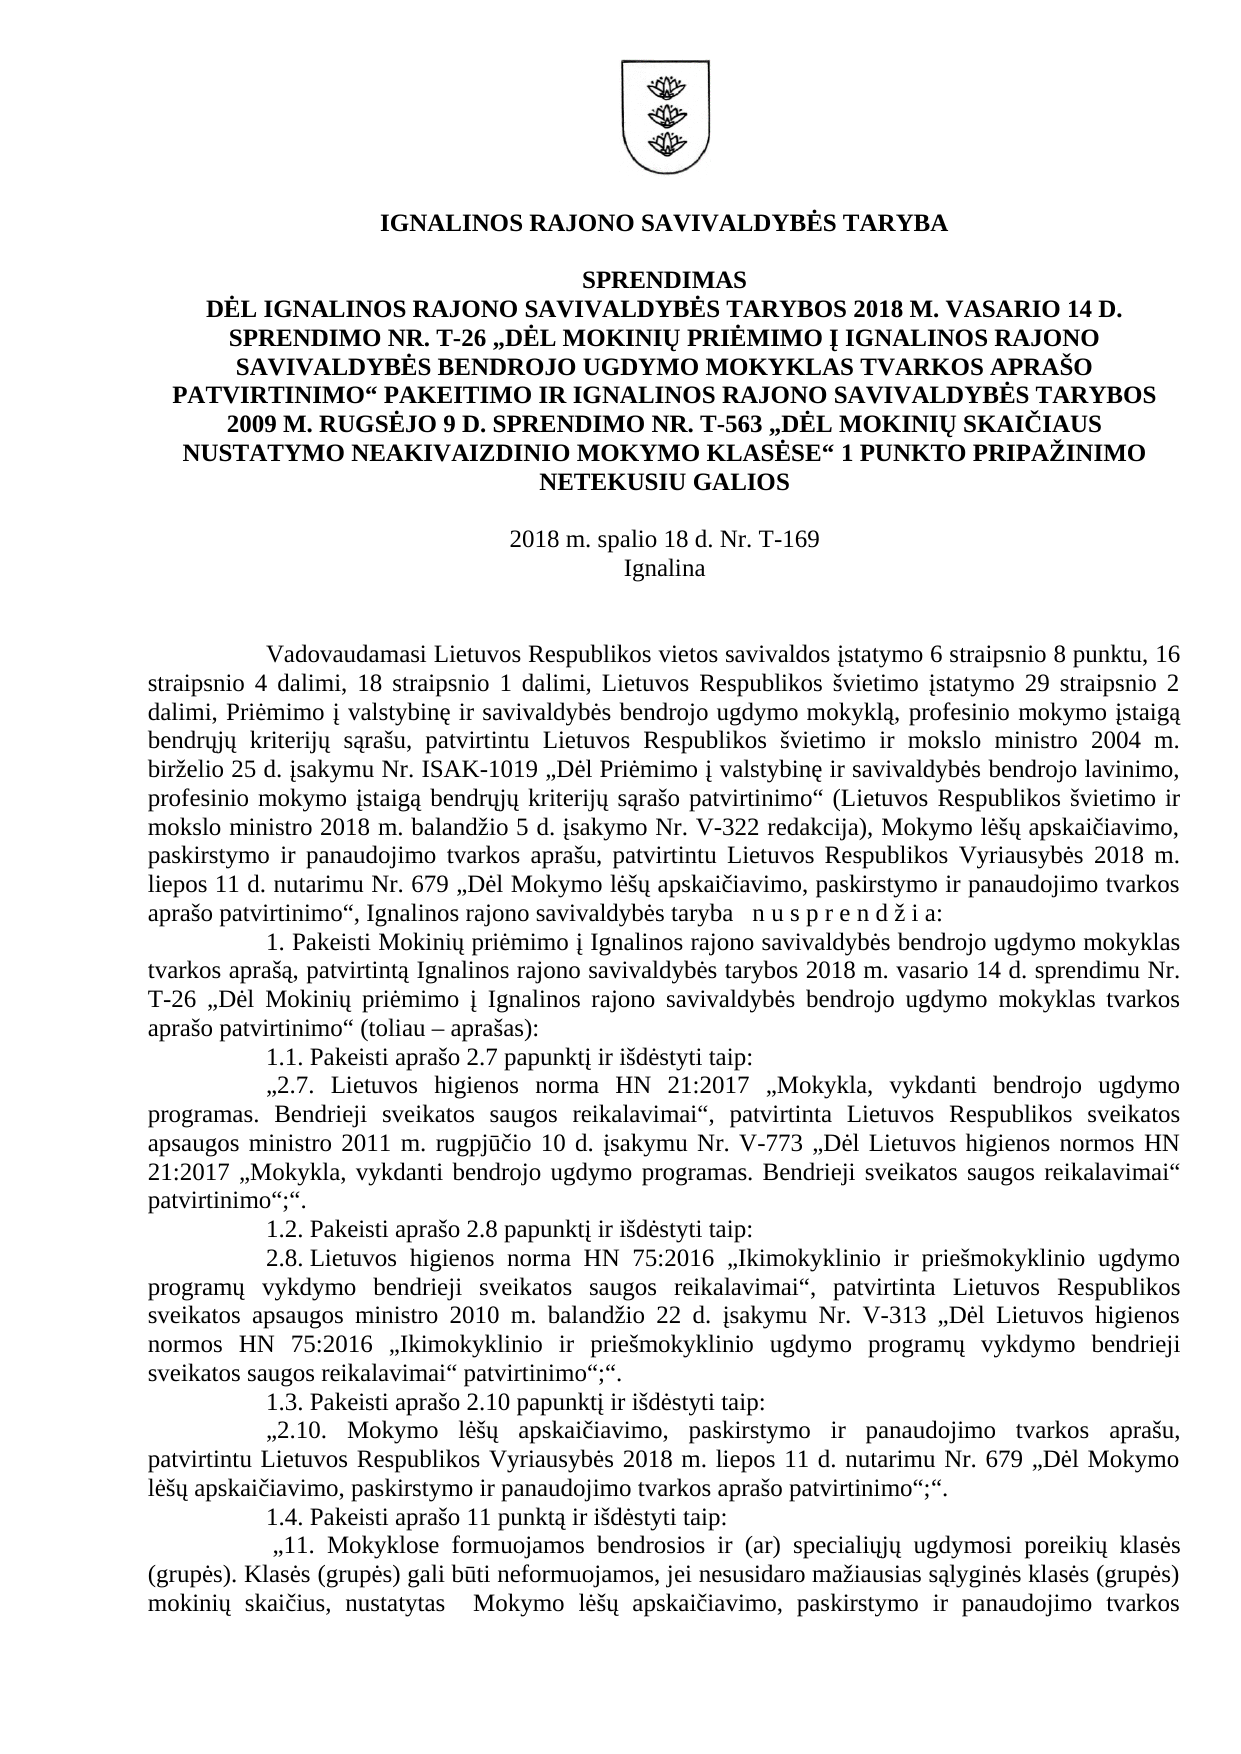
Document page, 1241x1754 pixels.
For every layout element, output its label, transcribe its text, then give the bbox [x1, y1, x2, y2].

text 1. Pakeisti Mokinių priėmimo į Ignalinos rajono savivaldybės bendrojo ugdymo mokyklas tvarkos aprašą, patvirtintą Ignalinos rajono savivaldybės tarybos 2018 m. vasario 14 d. sprendimu Nr. T-26 „Dėl Mokinių priėmimo į Ignalinos rajono savivaldybės bendrojo ugdymo mokyklas tvarkos aprašo patvirtinimo“ (toliau – aprašas): [148, 927, 1181, 1042]
text 1.3. Pakeisti aprašo 2.10 papunktį ir išdėstyti taip: [148, 1387, 1181, 1415]
text IGNALINOS RAJONO SAVIVALDYBĖS TARYBA [148, 208, 1181, 237]
text DĖL IGNALINOS RAJONO SAVIVALDYBĖS TARYBOS 2018 M. VASARIO 14 D. SPRENDIMO NR. T-26 „DĖL MOKINIŲ PRIĖMIMO Į IGNALINOS RAJONO SAVIVALDYBĖS BENDROJO UGDYMO MOKYKLAS TVARKOS APRAŠO PATVIRTINIMO“ PAKEITIMO IR IGNALINOS RAJONO SAVIVALDYBĖS TARYBOS 2009 M. RUGSĖJO 9 D. SPRENDIMO NR. T-563 „DĖL MOKINIŲ SKAIČIAUS NUSTATYMO NEAKIVAIZDINIO MOKYMO KLASĖSE“ 1 PUNKTO PRIPAŽINIMO NETEKUSIU GALIOS [148, 294, 1181, 495]
text „2.7. Lietuvos higienos norma HN 21:2017 „Mokykla, vykdanti bendrojo ugdymo programas. Bendrieji sveikatos saugos reikalavimai“, patvirtinta Lietuvos Respublikos sveikatos apsaugos ministro 2011 m. rugpjūčio 10 d. įsakymu Nr. V-773 „Dėl Lietuvos higienos normos HN 21:2017 „Mokykla, vykdanti bendrojo ugdymo programas. Bendrieji sveikatos saugos reikalavimai“ patvirtinimo“;“. [148, 1070, 1181, 1214]
text Vadovaudamasi Lietuvos Respublikos vietos savivaldos įstatymo 6 straipsnio 8 punktu, 16 straipsnio 4 dalimi, 18 straipsnio 1 dalimi, Lietuvos Respublikos švietimo įstatymo 29 straipsnio 2 dalimi, Priėmimo į valstybinę ir savivaldybės bendrojo ugdymo mokyklą, profesinio mokymo įstaigą bendrųjų kriterijų sąrašu, patvirtintu Lietuvos Respublikos švietimo ir mokslo ministro 2004 m. birželio 25 d. įsakymu Nr. ISAK-1019 „Dėl Priėmimo į valstybinę ir savivaldybės bendrojo lavinimo, profesinio mokymo įstaigą bendrųjų kriterijų sąrašo patvirtinimo“ (Lietuvos Respublikos švietimo ir mokslo ministro 2018 m. balandžio 5 d. įsakymo Nr. V-322 redakcija), Mokymo lėšų apskaičiavimo, paskirstymo ir panaudojimo tvarkos aprašu, patvirtintu Lietuvos Respublikos Vyriausybės 2018 m. liepos 11 d. nutarimu Nr. 679 „Dėl Mokymo lėšų apskaičiavimo, paskirstymo ir panaudojimo tvarkos aprašo patvirtinimo“, Ignalinos rajono savivaldybės taryba n u s p r e n d ž i a: [148, 639, 1181, 927]
text „11. Mokyklose formuojamos bendrosios ir (ar) specialiųjų ugdymosi poreikių klasės (grupės). Klasės (grupės) gali būti neformuojamos, jei nesusidaro mažiausias sąlyginės klasės (grupės) mokinių skaičius, nustatytas Mokymo lėšų apskaičiavimo, paskirstymo ir panaudojimo tvarkos [148, 1530, 1181, 1617]
text „2.10. Mokymo lėšų apskaičiavimo, paskirstymo ir panaudojimo tvarkos aprašu, patvirtintu Lietuvos Respublikos Vyriausybės 2018 m. liepos 11 d. nutarimu Nr. 679 „Dėl Mokymo lėšų apskaičiavimo, paskirstymo ir panaudojimo tvarkos aprašo patvirtinimo“;“. [148, 1415, 1181, 1502]
text 2.8. Lietuvos higienos norma HN 75:2016 „Ikimokyklinio ir priešmokyklinio ugdymo programų vykdymo bendrieji sveikatos saugos reikalavimai“, patvirtinta Lietuvos Respublikos sveikatos apsaugos ministro 2010 m. balandžio 22 d. įsakymu Nr. V-313 „Dėl Lietuvos higienos normos HN 75:2016 „Ikimokyklinio ir priešmokyklinio ugdymo programų vykdymo bendrieji sveikatos saugos reikalavimai“ patvirtinimo“;“. [148, 1243, 1181, 1387]
text 2018 m. spalio 18 d. Nr. T-169 [148, 524, 1181, 553]
text Ignalina [148, 553, 1181, 582]
text 1.1. Pakeisti aprašo 2.7 papunktį ir išdėstyti taip: [148, 1042, 1181, 1070]
text 1.2. Pakeisti aprašo 2.8 papunktį ir išdėstyti taip: [148, 1214, 1181, 1243]
text 1.4. Pakeisti aprašo 11 punktą ir išdėstyti taip: [148, 1502, 1181, 1530]
text SPRENDIMAS [148, 265, 1181, 294]
